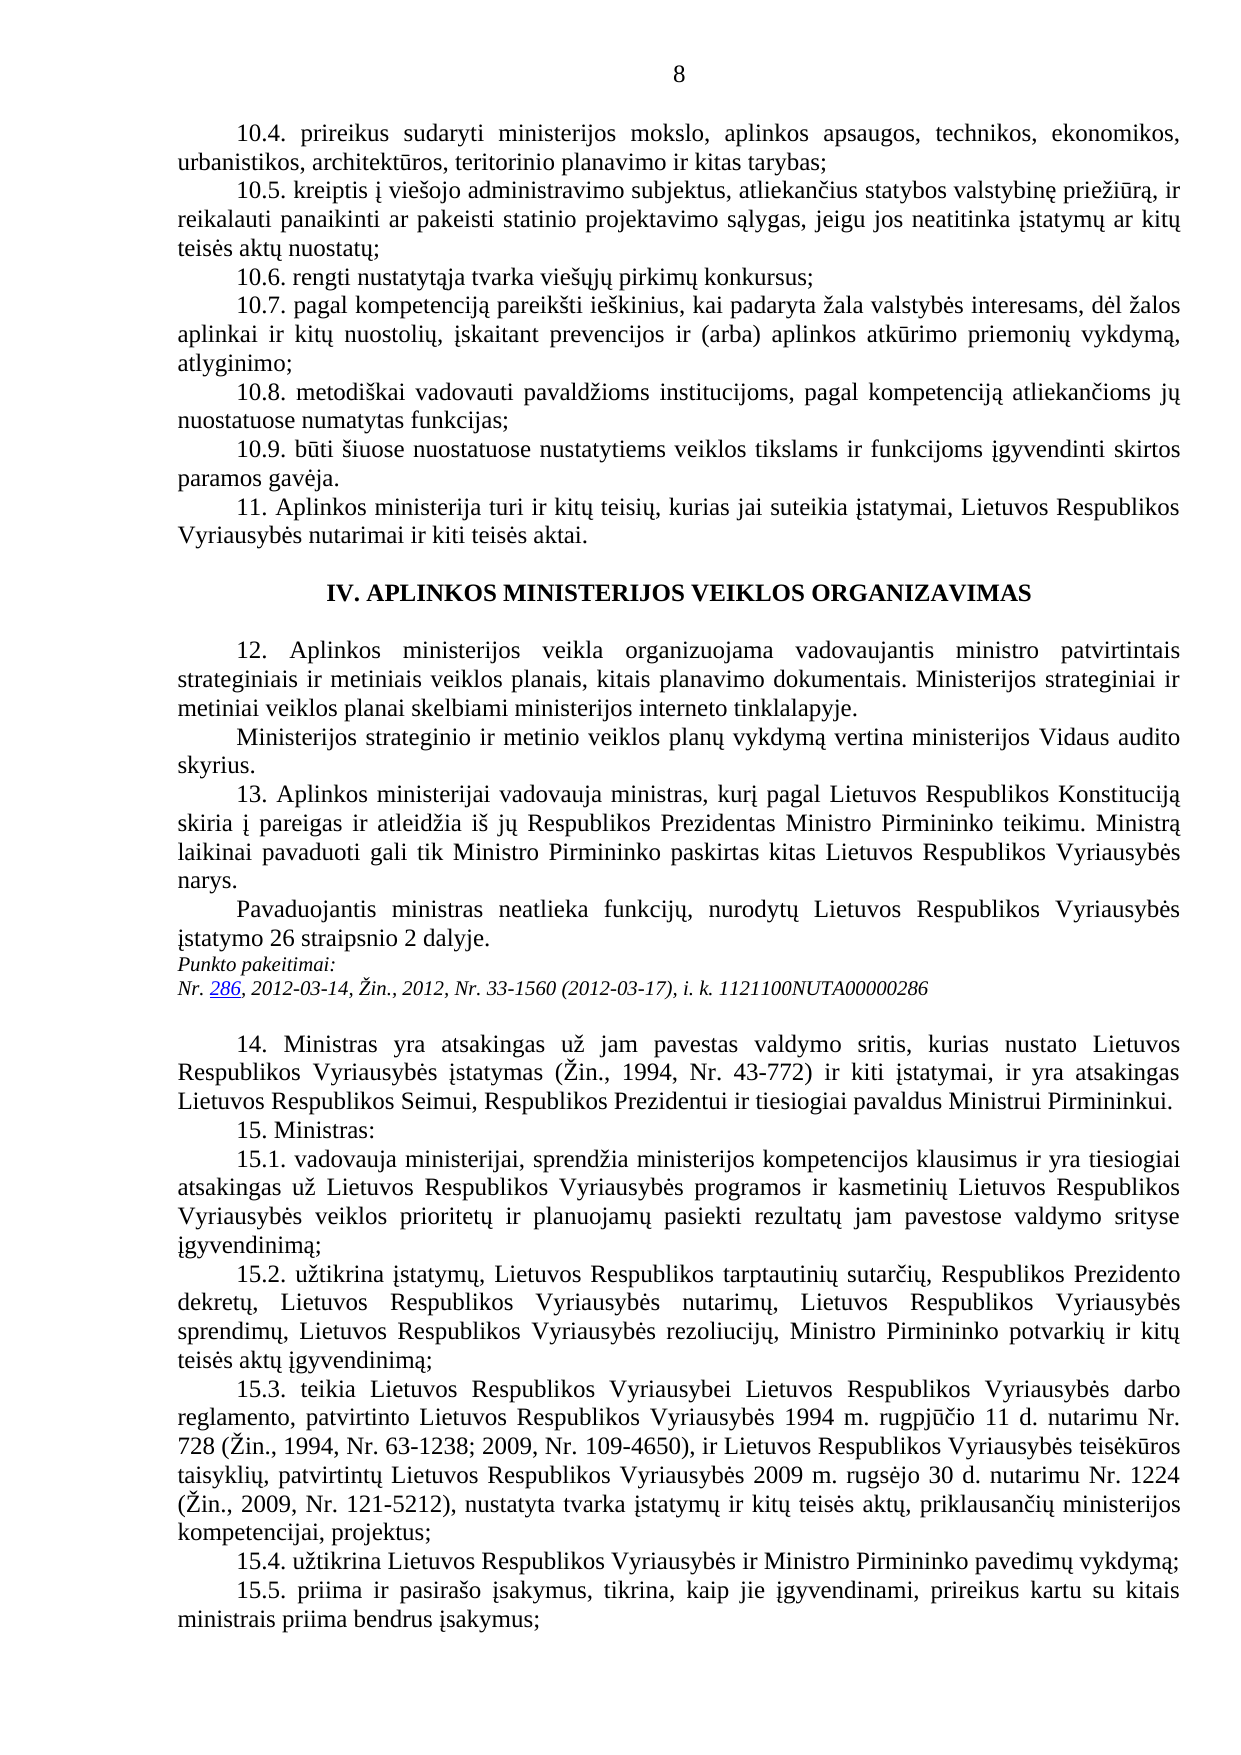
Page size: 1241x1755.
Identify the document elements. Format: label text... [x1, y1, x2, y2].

text 10.5. kreiptis į viešojo administravimo subjektus, atliekančius statybos valstybinę priežiūrą, ir reikalauti panaikinti ar pakeisti statinio projektavimo sąlygas, jeigu jos neatitinka įstatymų ar kitų teisės aktų nuostatų; [177, 176, 1181, 262]
text 15.5. priima ir pasirašo įsakymus, tikrina, kaip jie įgyvendinami, prireikus kartu su kitais ministrais priima bendrus įsakymus; [177, 1575, 1181, 1632]
text Punkto pakeitimai: [177, 952, 1181, 976]
text 15.2. užtikrina įstatymų, Lietuvos Respublikos tarptautinių sutarčių, Respublikos Prezidento dekretų, Lietuvos Respublikos Vyriausybės nutarimų, Lietuvos Respublikos Vyriausybės sprendimų, Lietuvos Respublikos Vyriausybės rezoliucijų, Ministro Pirmininko potvarkių ir kitų teisės aktų įgyvendinimą; [177, 1259, 1181, 1374]
text 15. Ministras: [177, 1115, 1181, 1144]
text Pavaduojantis ministras neatlieka funkcijų, nurodytų Lietuvos Respublikos Vyriausybės įstatymo 26 straipsnio 2 dalyje. [177, 894, 1181, 952]
text 15.3. teikia Lietuvos Respublikos Vyriausybei Lietuvos Respublikos Vyriausybės darbo reglamento, patvirtinto Lietuvos Respublikos Vyriausybės 1994 m. rugpjūčio 11 d. nutarimu Nr. 728 (Žin., 1994, Nr. 63-1238; 2009, Nr. 109-4650), ir Lietuvos Respublikos Vyriausybės teisėkūros taisyklių, patvirtintų Lietuvos Respublikos Vyriausybės 2009 m. rugsėjo 30 d. nutarimu Nr. 1224 (Žin., 2009, Nr. 121-5212), nustatyta tvarka įstatymų ir kitų teisės aktų, priklausančių ministerijos kompetencijai, projektus; [177, 1374, 1181, 1546]
text 15.4. užtikrina Lietuvos Respublikos Vyriausybės ir Ministro Pirmininko pavedimų vykdymą; [177, 1546, 1181, 1575]
text IV. APLINKOS MINISTERIJOS VEIKLOS ORGANIZAVIMAS [177, 578, 1181, 607]
text Nr. 286, 2012-03-14, Žin., 2012, Nr. 33-1560 (2012-03-17), i. k. 1121100NUTA00000286 [177, 976, 1181, 1000]
text 10.9. būti šiuose nuostatuose nustatytiems veiklos tikslams ir funkcijoms įgyvendinti skirtos paramos gavėja. [177, 434, 1181, 492]
text 11. Aplinkos ministerija turi ir kitų teisių, kurias jai suteikia įstatymai, Lietuvos Respublikos Vyriausybės nutarimai ir kiti teisės aktai. [177, 492, 1181, 549]
text 15.1. vadovauja ministerijai, sprendžia ministerijos kompetencijos klausimus ir yra tiesiogiai atsakingas už Lietuvos Respublikos Vyriausybės programos ir kasmetinių Lietuvos Respublikos Vyriausybės veiklos prioritetų ir planuojamų pasiekti rezultatų jam pavestose valdymo srityse įgyvendinimą; [177, 1144, 1181, 1259]
text 10.8. metodiškai vadovauti pavaldžioms institucijoms, pagal kompetenciją atliekančioms jų nuostatuose numatytas funkcijas; [177, 377, 1181, 434]
text Ministerijos strateginio ir metinio veiklos planų vykdymą vertina ministerijos Vidaus audito skyrius. [177, 722, 1181, 779]
text 10.4. prireikus sudaryti ministerijos mokslo, aplinkos apsaugos, technikos, ekonomikos, urbanistikos, architektūros, teritorinio planavimo ir kitas tarybas; [177, 118, 1181, 176]
text 14. Ministras yra atsakingas už jam pavestas valdymo sritis, kurias nustato Lietuvos Respublikos Vyriausybės įstatymas (Žin., 1994, Nr. 43-772) ir kiti įstatymai, ir yra atsakingas Lietuvos Respublikos Seimui, Respublikos Prezidentui ir tiesiogiai pavaldus Ministrui Pirmininkui. [177, 1029, 1181, 1115]
text 10.7. pagal kompetenciją pareikšti ieškinius, kai padaryta žala valstybės interesams, dėl žalos aplinkai ir kitų nuostolių, įskaitant prevencijos ir (arba) aplinkos atkūrimo priemonių vykdymą, atlyginimo; [177, 291, 1181, 377]
text 12. Aplinkos ministerijos veikla organizuojama vadovaujantis ministro patvirtintais strateginiais ir metiniais veiklos planais, kitais planavimo dokumentais. Ministerijos strateginiai ir metiniai veiklos planai skelbiami ministerijos interneto tinklalapyje. [177, 636, 1181, 722]
text 13. Aplinkos ministerijai vadovauja ministras, kurį pagal Lietuvos Respublikos Konstituciją skiria į pareigas ir atleidžia iš jų Respublikos Prezidentas Ministro Pirmininko teikimu. Ministrą laikinai pavaduoti gali tik Ministro Pirmininko paskirtas kitas Lietuvos Respublikos Vyriausybės narys. [177, 779, 1181, 894]
text 10.6. rengti nustatytąja tvarka viešųjų pirkimų konkursus; [177, 262, 1181, 291]
